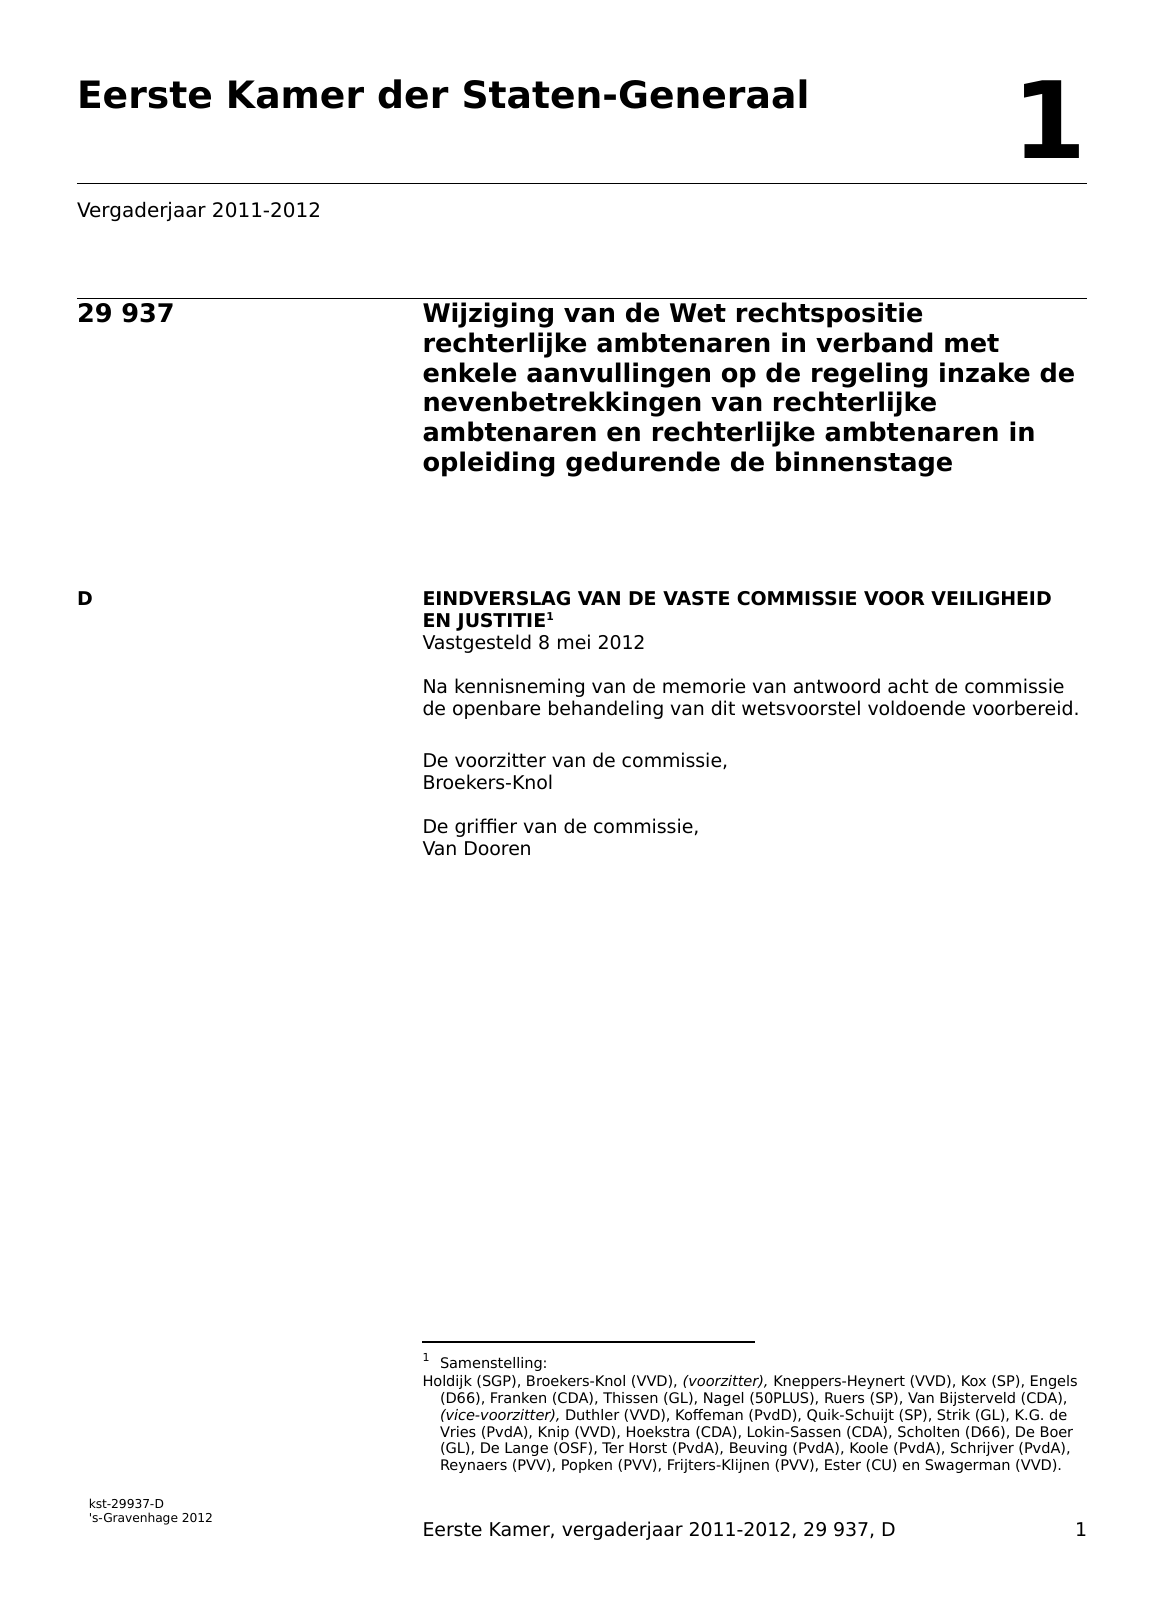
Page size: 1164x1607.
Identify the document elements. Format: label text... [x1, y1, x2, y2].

subtitle D EINDVERSLAG VAN DE VASTE COMMISSIE VOOR VEILIGHEID EN JUSTITIE [77, 588, 1087, 632]
text De griffier van de commissie, Van Dooren [422, 816, 1087, 860]
table_cell Vergaderjaar 2011-2012 [77, 184, 1087, 298]
table_header Eerste Kamer der Staten-Generaal [77, 59, 886, 183]
text kst-29937-D [88, 1497, 323, 1511]
text Vastgesteld 8 mei 2012 [422, 632, 1087, 654]
text Na kennisneming van de memorie van antwoord acht de commissie de openbare behandeling van dit wetsvoorstel voldoende voorbereid. [422, 676, 1087, 720]
text Holdijk (SGP), Broekers-Knol (VVD), (voorzitter), Kneppers-Heynert (VVD), Kox (SP), Engels (D66), Franken (CDA), Thissen (GL), Nagel (50PLUS), Ruers (SP), Van Bijsterveld (CDA), (vice-voorzitter), Duthler (VVD), Koffeman (PvdD), Quik-Schuijt (SP), Strik (GL), K.G. de Vries (PvdA), Knip (VVD), Hoekstra (CDA), Lokin-Sassen (CDA), Scholten (D66), De Boer (GL), De Lange (OSF), Ter Horst (PvdA), Beuving (PvdA), Koole (PvdA), Schrijver (PvdA), Reynaers (PVV), Popken (PVV), Frijters-Klijnen (PVV), Ester (CU) en Swagerman (VVD). [422, 1373, 1087, 1474]
text De voorzitter van de commissie, Broekers-Knol [422, 750, 1087, 794]
text Samenstelling: [422, 1351, 1087, 1373]
subtitle 29 937 Wijziging van de Wet rechtspositie rechterlijke ambtenaren in verband met enkele aanvullingen op de regeling inzake de nevenbetrekkingen van rechterlijke ambtenaren en rechterlijke ambtenaren in opleiding gedurende de binnenstage [77, 299, 1087, 477]
text 's-Gravenhage 2012 [88, 1511, 323, 1525]
table_header 1 [886, 59, 1087, 183]
